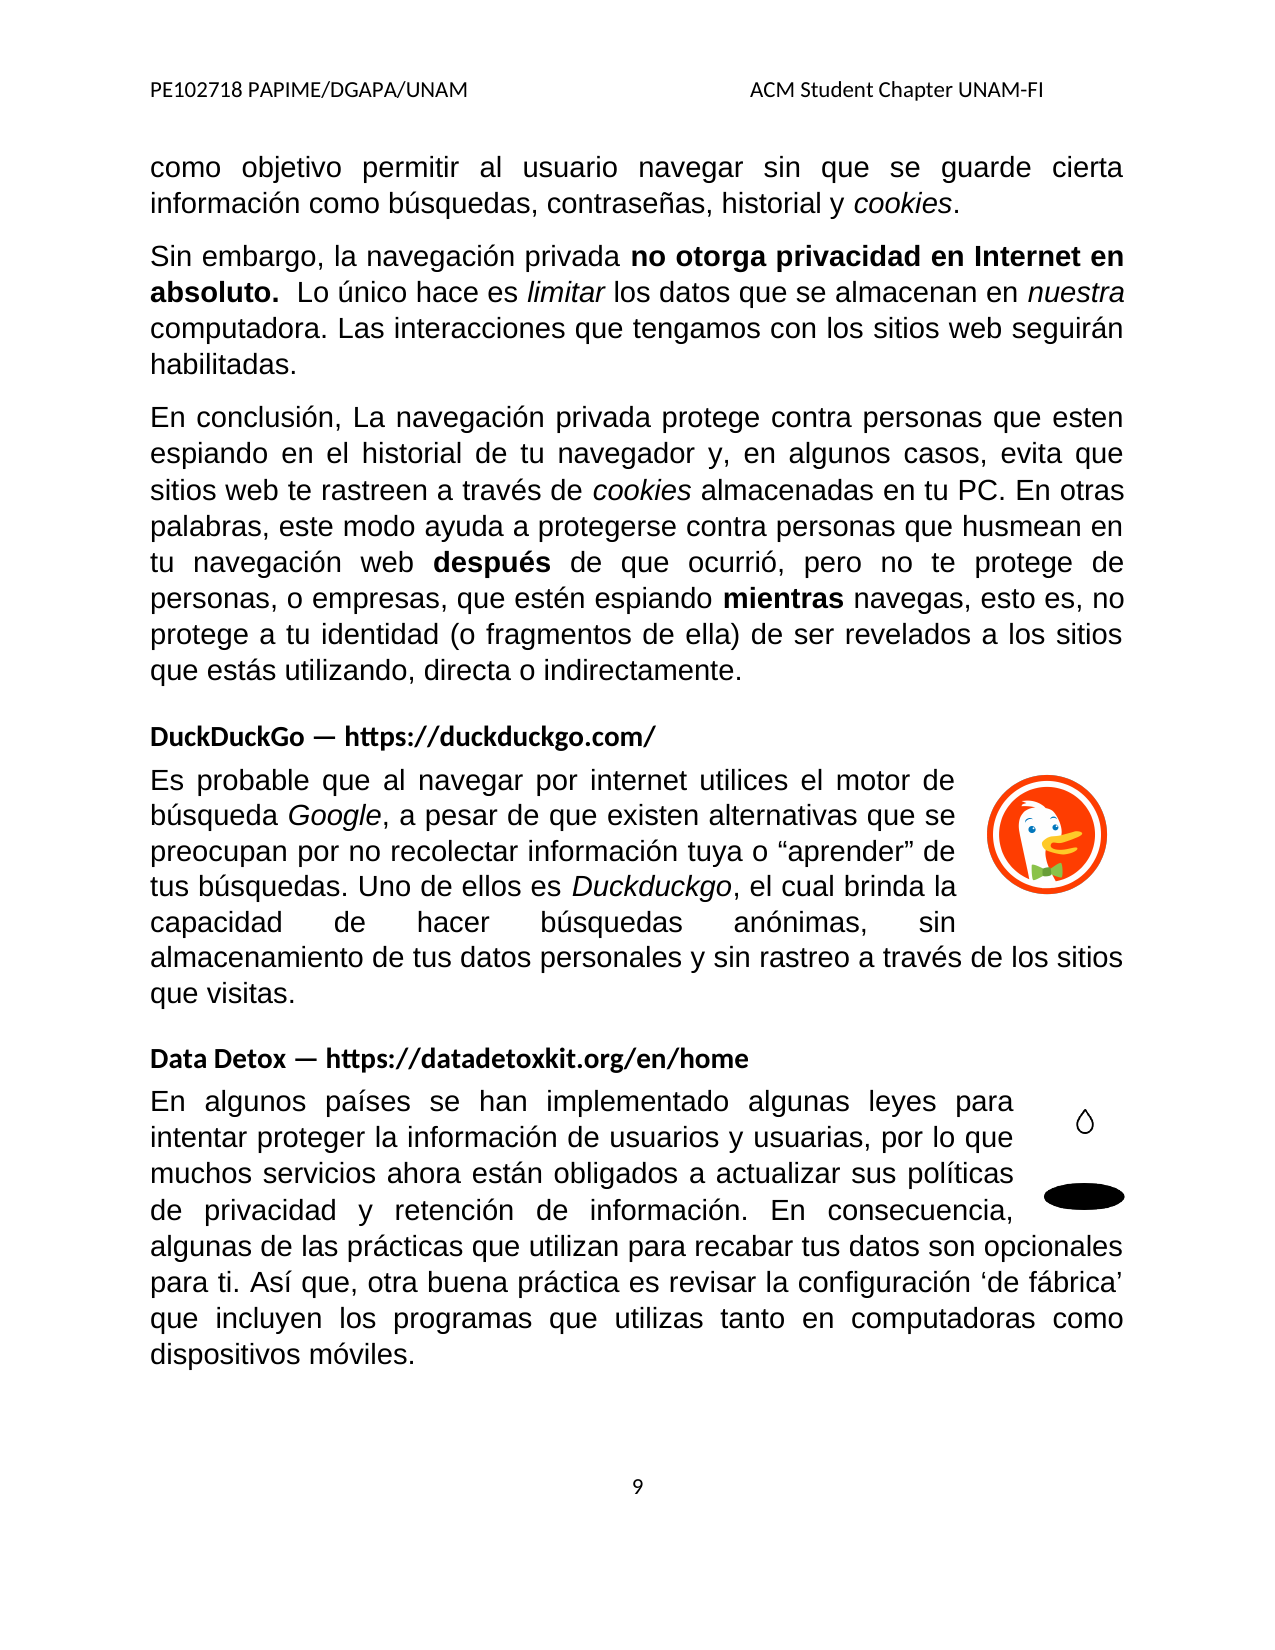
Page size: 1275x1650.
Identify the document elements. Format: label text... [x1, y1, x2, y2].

subtitle DuckDuckGo — https://duckduckgo.com/ [150, 718, 1125, 754]
picture [975, 763, 1118, 906]
text Sin embargo, la navegación privada no otorga privacidad en Internet en absoluto. Lo único hace es limitar los datos que se almacenan en nuestra computadora. Las interacciones que tengamos con los sitios web seguirán habilitadas. [150, 239, 1125, 381]
subtitle Data Detox — https://datadetoxkit.org/en/home [150, 1040, 1125, 1076]
text Es probable que al navegar por internet utilices el motor de búsqueda Google, a pesar de que existen alternativas que se preocupan por no recolectar información tuya o “aprender” de tus búsquedas. Uno de ellos es Duckduckgo, el cual brinda la capacidad de hacer búsquedas anónimas, sin almacenamiento de tus datos personales y sin rastreo a través de los sitios que visitas. [150, 762, 1125, 1009]
text En conclusión, La navegación privada protege contra personas que esten espiando en el historial de tu navegador y, en algunos casos, evita que sitios web te rastreen a través de cookies almacenadas en tu PC. En otras palabras, este modo ayuda a protegerse contra personas que husmean en tu navegación web después de que ocurrió, pero no te protege de personas, o empresas, que estén espiando mientras navegas, esto es, no protege a tu identidad (o fragmentos de ella) de ser revelados a los sitios que estás utilizando, directa o indirectamente. [150, 400, 1125, 687]
text En algunos países se han implementado algunas leyes para intentar proteger la información de usuarios y usuarias, por lo que muchos servicios ahora están obligados a actualizar sus políticas de privacidad y retención de información. En consecuencia, algunas de las prácticas que utilizan para recabar tus datos son opcionales para ti. Así que, otra buena práctica es revisar la configuración ‘de fábrica’ que incluyen los programas que utilizas tanto en computadoras como dispositivos móviles. [150, 1084, 1125, 1371]
picture [1034, 1095, 1131, 1210]
text como objetivo permitir al usuario navegar sin que se guarde cierta información como búsquedas, contraseñas, historial y cookies. [150, 150, 1125, 220]
